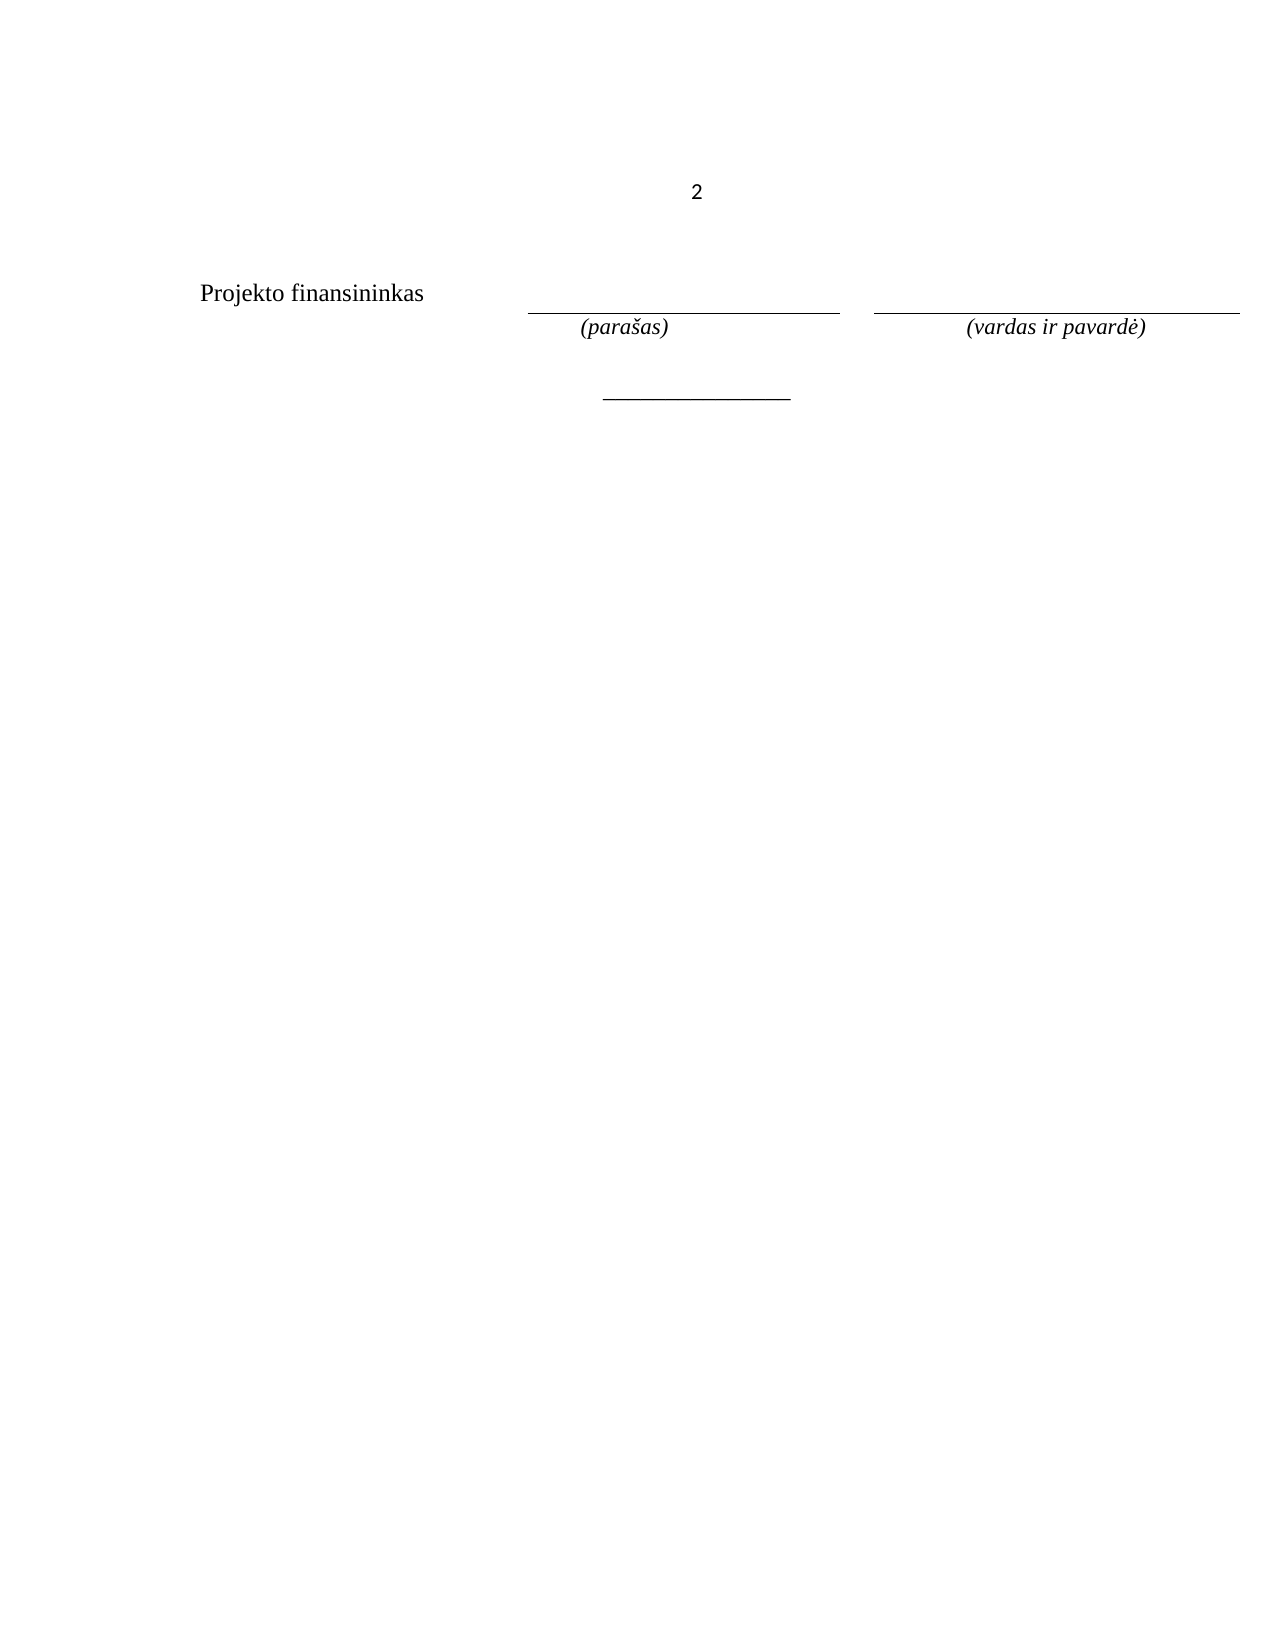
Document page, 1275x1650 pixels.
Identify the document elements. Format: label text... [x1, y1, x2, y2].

table_header Projekto finansininkas [189, 272, 493, 312]
table_header [528, 272, 840, 312]
table_header [874, 272, 1240, 312]
table_cell [493, 313, 528, 346]
text _______________ [177, 374, 1216, 403]
table_header [493, 272, 528, 312]
table_cell [840, 313, 874, 346]
table_cell (vardas ir pavardė) [874, 314, 1240, 346]
table_cell [189, 313, 493, 346]
table_header [840, 272, 874, 312]
table_cell (parašas) [528, 314, 840, 346]
